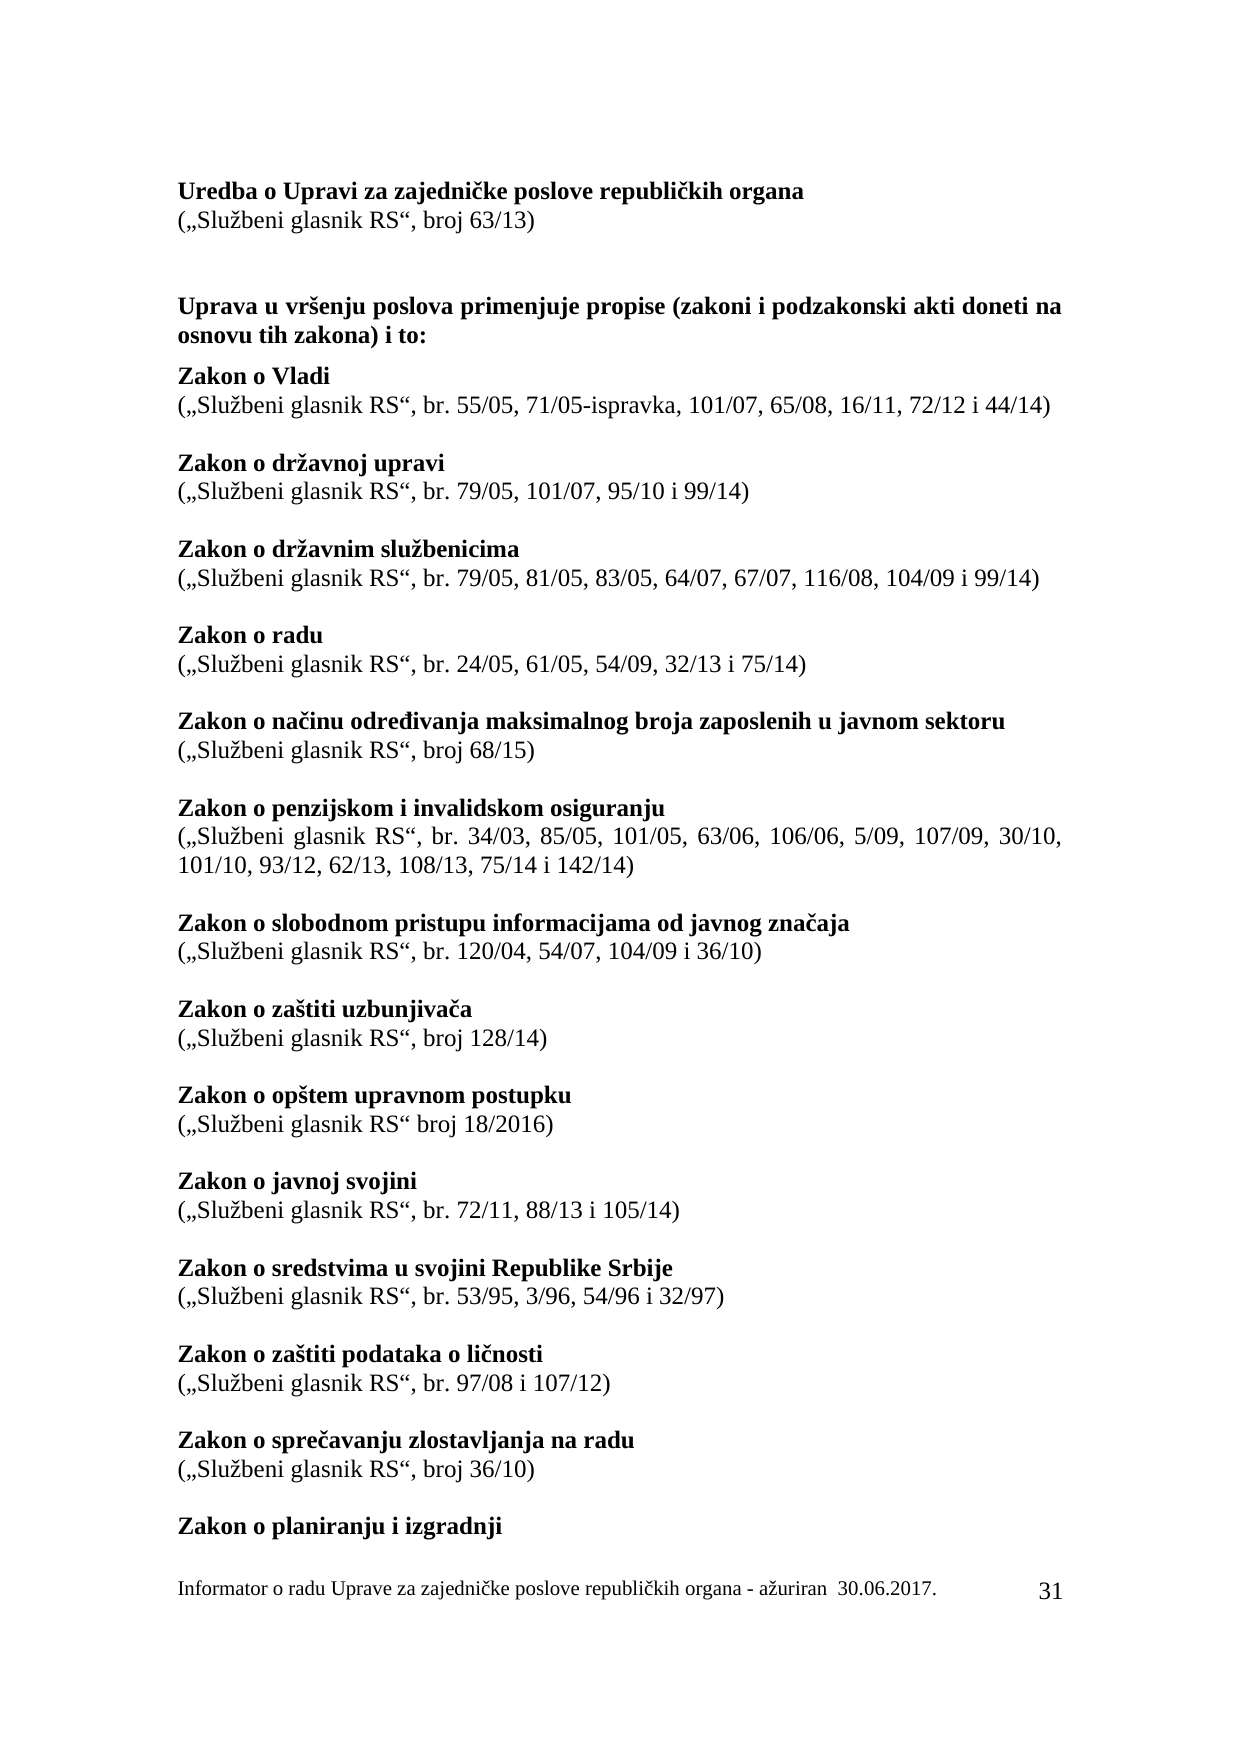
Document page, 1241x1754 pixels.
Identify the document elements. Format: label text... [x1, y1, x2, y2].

text Zakon o slobodnom pristupu informacijama od javnog značaja [177, 908, 1063, 936]
text Zakon o sredstvima u svojini Republike Srbije [177, 1253, 1063, 1281]
text Zakon o penzijskom i invalidskom osiguranju [177, 793, 1063, 821]
text Uredba o Upravi za zajedničke poslove republičkih organa [177, 176, 1063, 205]
text Zakon o javnoj svojini [177, 1166, 1063, 1195]
text Uprava u vršenju poslova primenjuje propise (zakoni i podzakonski akti doneti na osnovu tih zakona) i to: [177, 291, 1063, 349]
text Zakon o planiranju i izgradnji [177, 1511, 1063, 1540]
text („Službeni glasnik RS“, br. 79/05, 81/05, 83/05, 64/07, 67/07, 116/08, 104/09 i 99/14) [177, 563, 1063, 591]
text („Službeni glasnik RS“, broj 128/14) [177, 1023, 1063, 1051]
text („Službeni glasnik RS“, br. 34/03, 85/05, 101/05, 63/06, 106/06, 5/09, 107/09, 30/10, 101/10, 93/12, 62/13, 108/13, 75/14 i 142/14) [177, 821, 1063, 879]
text („Službeni glasnik RS“, br. 79/05, 101/07, 95/10 i 99/14) [177, 476, 1063, 505]
text Zakon o državnim službenicima [177, 534, 1063, 563]
text Zakon o Vladi [177, 361, 1063, 390]
text („Službeni glasnik RS“, br. 120/04, 54/07, 104/09 i 36/10) [177, 936, 1063, 965]
text („Službeni glasnik RS“, br. 53/95, 3/96, 54/96 i 32/97) [177, 1281, 1063, 1310]
text Zakon o opštem upravnom postupku [177, 1080, 1063, 1109]
text („Službeni glasnik RS“, br. 72/11, 88/13 i 105/14) [177, 1195, 1063, 1224]
text Zakon o sprečavanju zlostavlјanja na radu [177, 1425, 1063, 1454]
text Zakon o radu [177, 620, 1063, 649]
text („Službeni glasnik RS“, broj 63/13) [177, 205, 1063, 234]
text („Službeni glasnik RS“, broj 36/10) [177, 1454, 1063, 1483]
text („Službeni glasnik RS“ broj 18/2016) [177, 1109, 1063, 1138]
text Zakon o zaštiti uzbunjivača [177, 994, 1063, 1023]
text („Službeni glasnik RS“, br. 55/05, 71/05-ispravka, 101/07, 65/08, 16/11, 72/12 i 44/14) [177, 390, 1063, 419]
text („Službeni glasnik RS“, br. 24/05, 61/05, 54/09, 32/13 i 75/14) [177, 649, 1063, 678]
text Zakon o načinu određivanja maksimalnog broja zaposlenih u javnom sektoru [177, 706, 1063, 735]
text („Službeni glasnik RS“, br. 97/08 i 107/12) [177, 1368, 1063, 1396]
text Zakon o državnoj upravi [177, 448, 1063, 476]
text Zakon o zaštiti podataka o ličnosti [177, 1339, 1063, 1368]
text („Službeni glasnik RS“, broj 68/15) [177, 735, 1063, 764]
